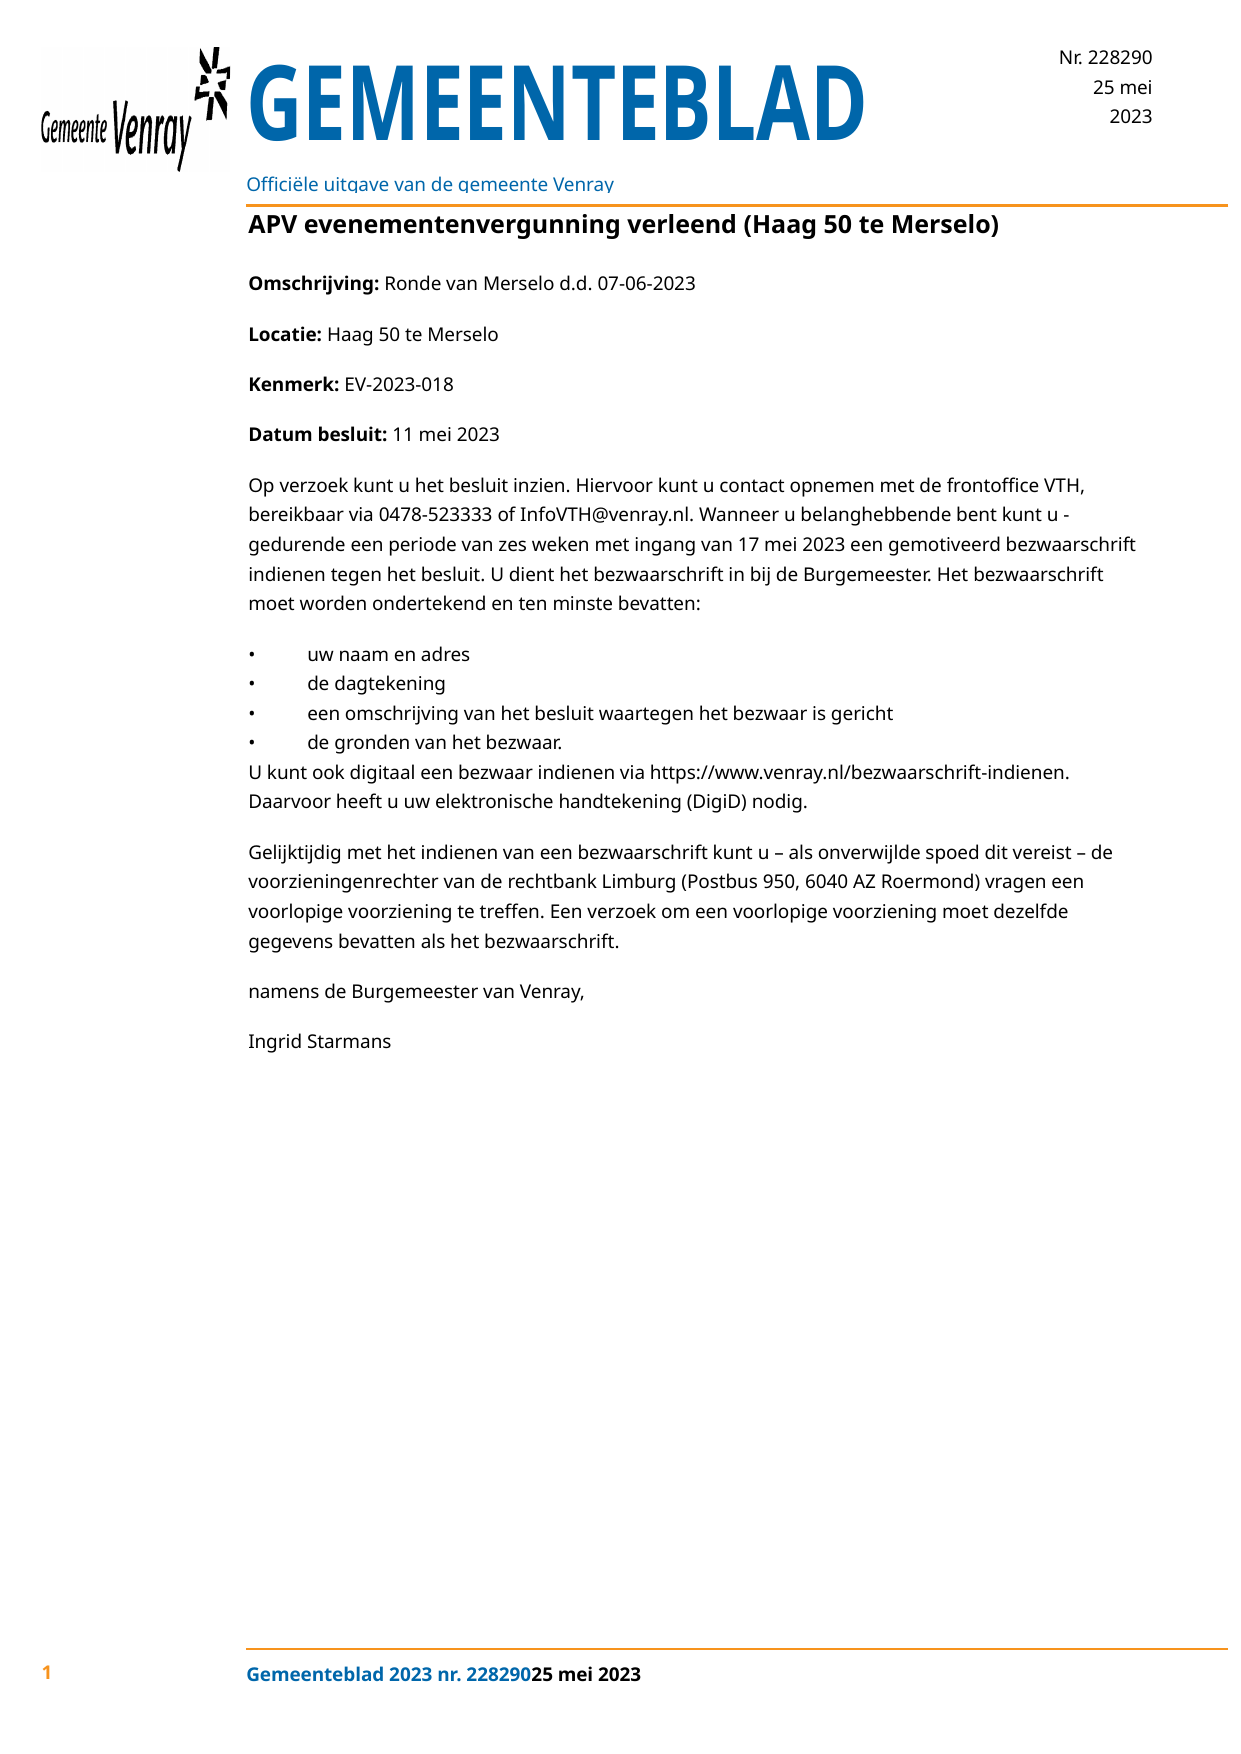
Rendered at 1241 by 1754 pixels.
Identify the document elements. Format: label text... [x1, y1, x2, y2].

text Ingrid Starmans [248, 1029, 1152, 1054]
text APV evenementenvergunning verleend (Haag 50 te Merselo) [248, 207, 1152, 241]
text U kunt ook digitaal een bezwaar indienen via https://www.venray.nl/bezwaarschrift-indienen. Daarvoor heeft u uw elektronische handtekening (DigiD) nodig. [248, 759, 1152, 814]
list uw naam en adres [248, 641, 1152, 666]
text Omschrijving: Ronde van Merselo d.d. 07-06-2023 [248, 270, 1152, 296]
picture [41, 47, 231, 172]
list de gronden van het bezwaar. [248, 729, 1152, 755]
list een omschrijving van het besluit waartegen het bezwaar is gericht [248, 700, 1152, 726]
text namens de Burgemeester van Venray, [248, 978, 1152, 1004]
text Gelijktijdig met het indienen van een bezwaarschrift kunt u – als onverwijlde spoed dit vereist – de voorzieningenrechter van de rechtbank Limburg (Postbus 950, 6040 AZ Roermond) vragen een voorlopige voorziening te treffen. Een verzoek om een voorlopige voorziening moet dezelfde gegevens bevatten als het bezwaarschrift. [248, 839, 1152, 953]
list de dagtekening [248, 670, 1152, 696]
text Datum besluit: 11 mei 2023 [248, 422, 1152, 447]
text Op verzoek kunt u het besluit inzien. Hiervoor kunt u contact opnemen met de frontoffice VTH, bereikbaar via 0478-523333 of InfoVTH@venray.nl. Wanneer u belanghebbende bent kunt u - gedurende een periode van zes weken met ingang van 17 mei 2023 een gemotiveerd bezwaarschrift indienen tegen het besluit. U dient het bezwaarschrift in bij de Burgemeester. Het bezwaarschrift moet worden ondertekend en ten minste bevatten: [248, 472, 1152, 616]
text Kenmerk: EV-2023-018 [248, 371, 1152, 397]
text Locatie: Haag 50 te Merselo [248, 321, 1152, 346]
